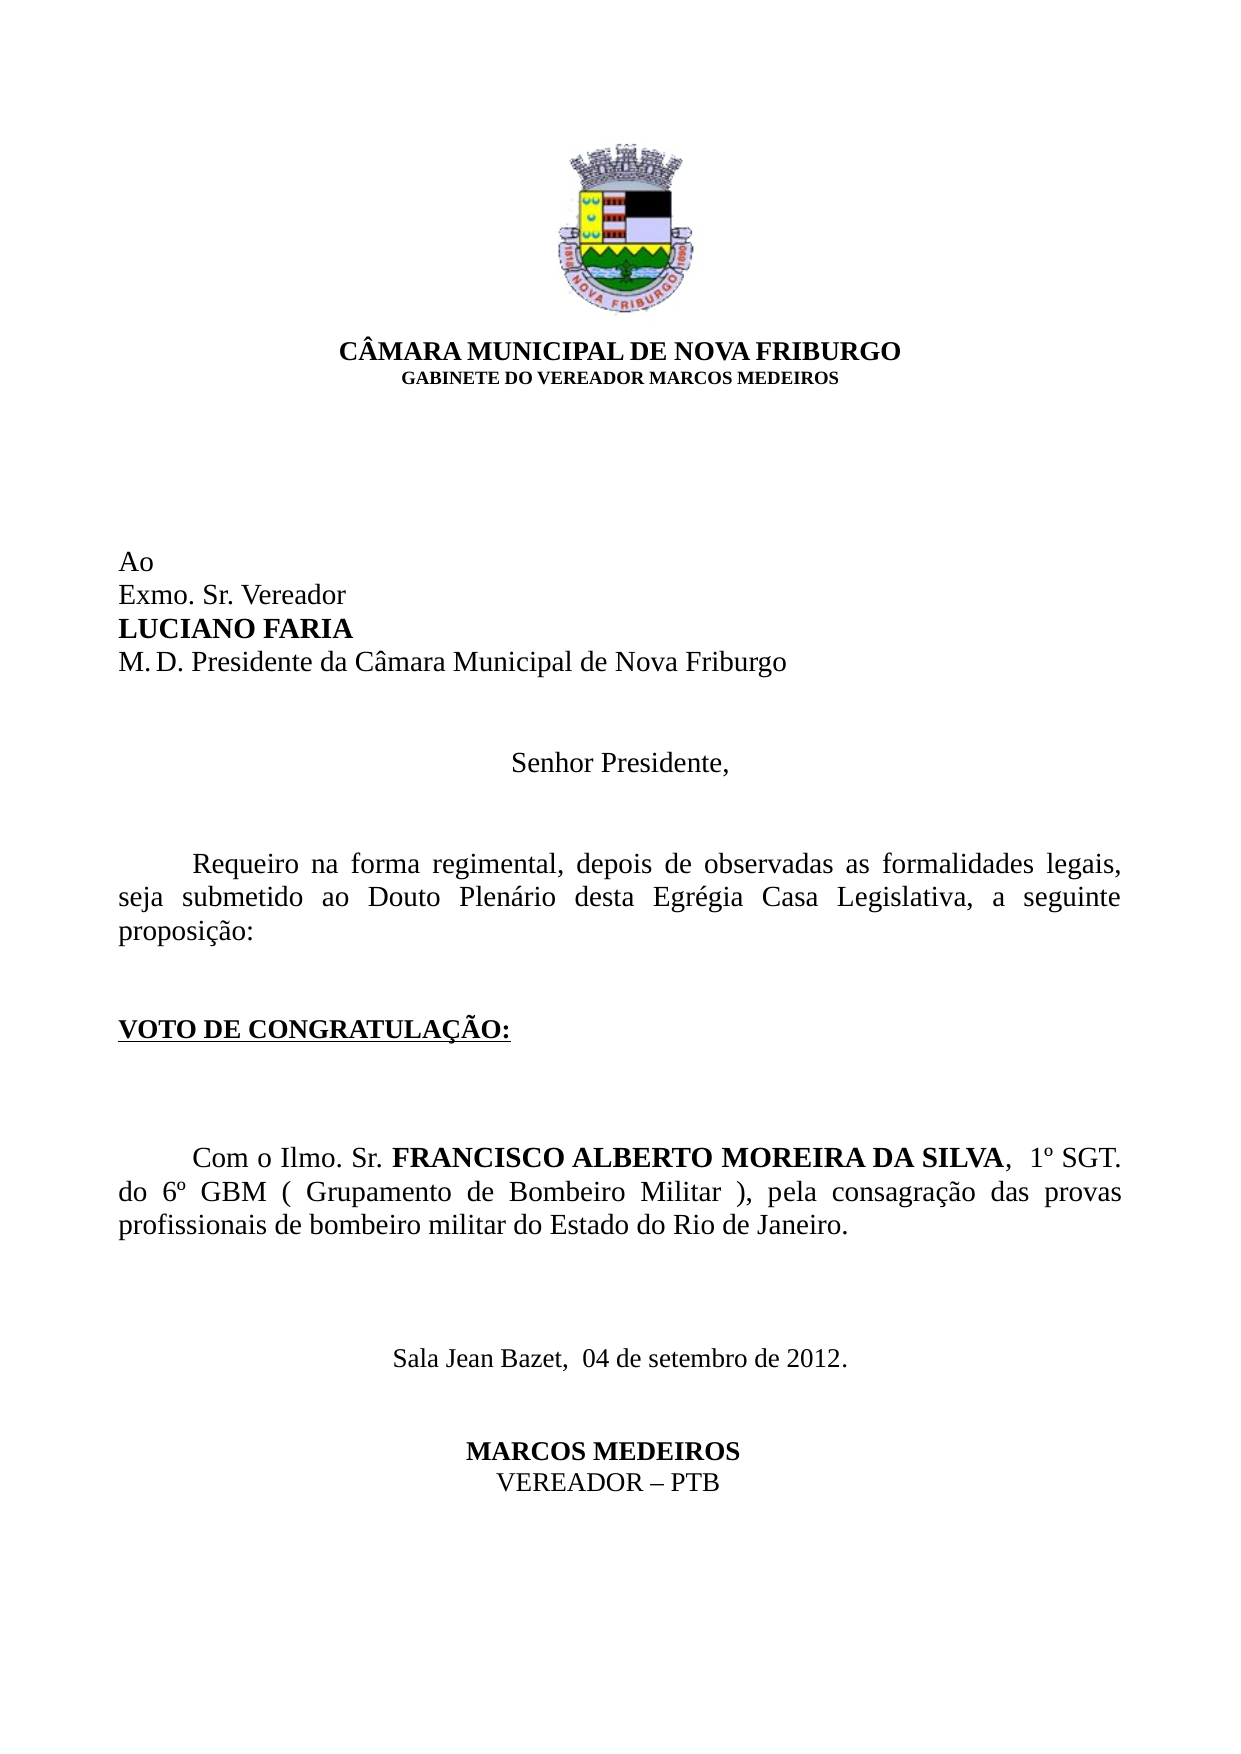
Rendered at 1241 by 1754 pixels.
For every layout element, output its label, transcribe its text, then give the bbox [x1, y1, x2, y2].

text Exmo. Sr. Vereador [118, 577, 1122, 611]
picture [537, 127, 703, 327]
list D. Presidente da Câmara Municipal de Nova Friburgo [118, 644, 1122, 678]
text VOTO DE CONGRATULAÇÃO: [118, 1013, 1122, 1044]
text LUCIANO FARIA [118, 611, 1122, 644]
text Com o Ilmo. Sr. FRANCISCO ALBERTO MOREIRA DA SILVA, 1º SGT. do 6º GBM ( Grupamento de Bombeiro Militar ), pela consagração das provas profissionais de bombeiro militar do Estado do Rio de Janeiro. [118, 1140, 1122, 1241]
text MARCOS MEDEIROS [118, 1435, 1122, 1466]
text Requeiro na forma regimental, depois de observadas as formalidades legais, seja submetido ao Douto Plenário desta Egrégia Casa Legislativa, a seguinte proposição: [118, 846, 1122, 946]
text VEREADOR – PTB [118, 1466, 1122, 1497]
text Senhor Presidente, [118, 745, 1122, 779]
text Sala Jean Bazet, 04 de setembro de 2012. [118, 1342, 1122, 1373]
text Ao [118, 544, 1122, 577]
text GABINETE DO VEREADOR MARCOS MEDEIROS [118, 367, 1122, 388]
text CÂMARA MUNICIPAL DE NOVA FRIBURGO [118, 335, 1122, 367]
